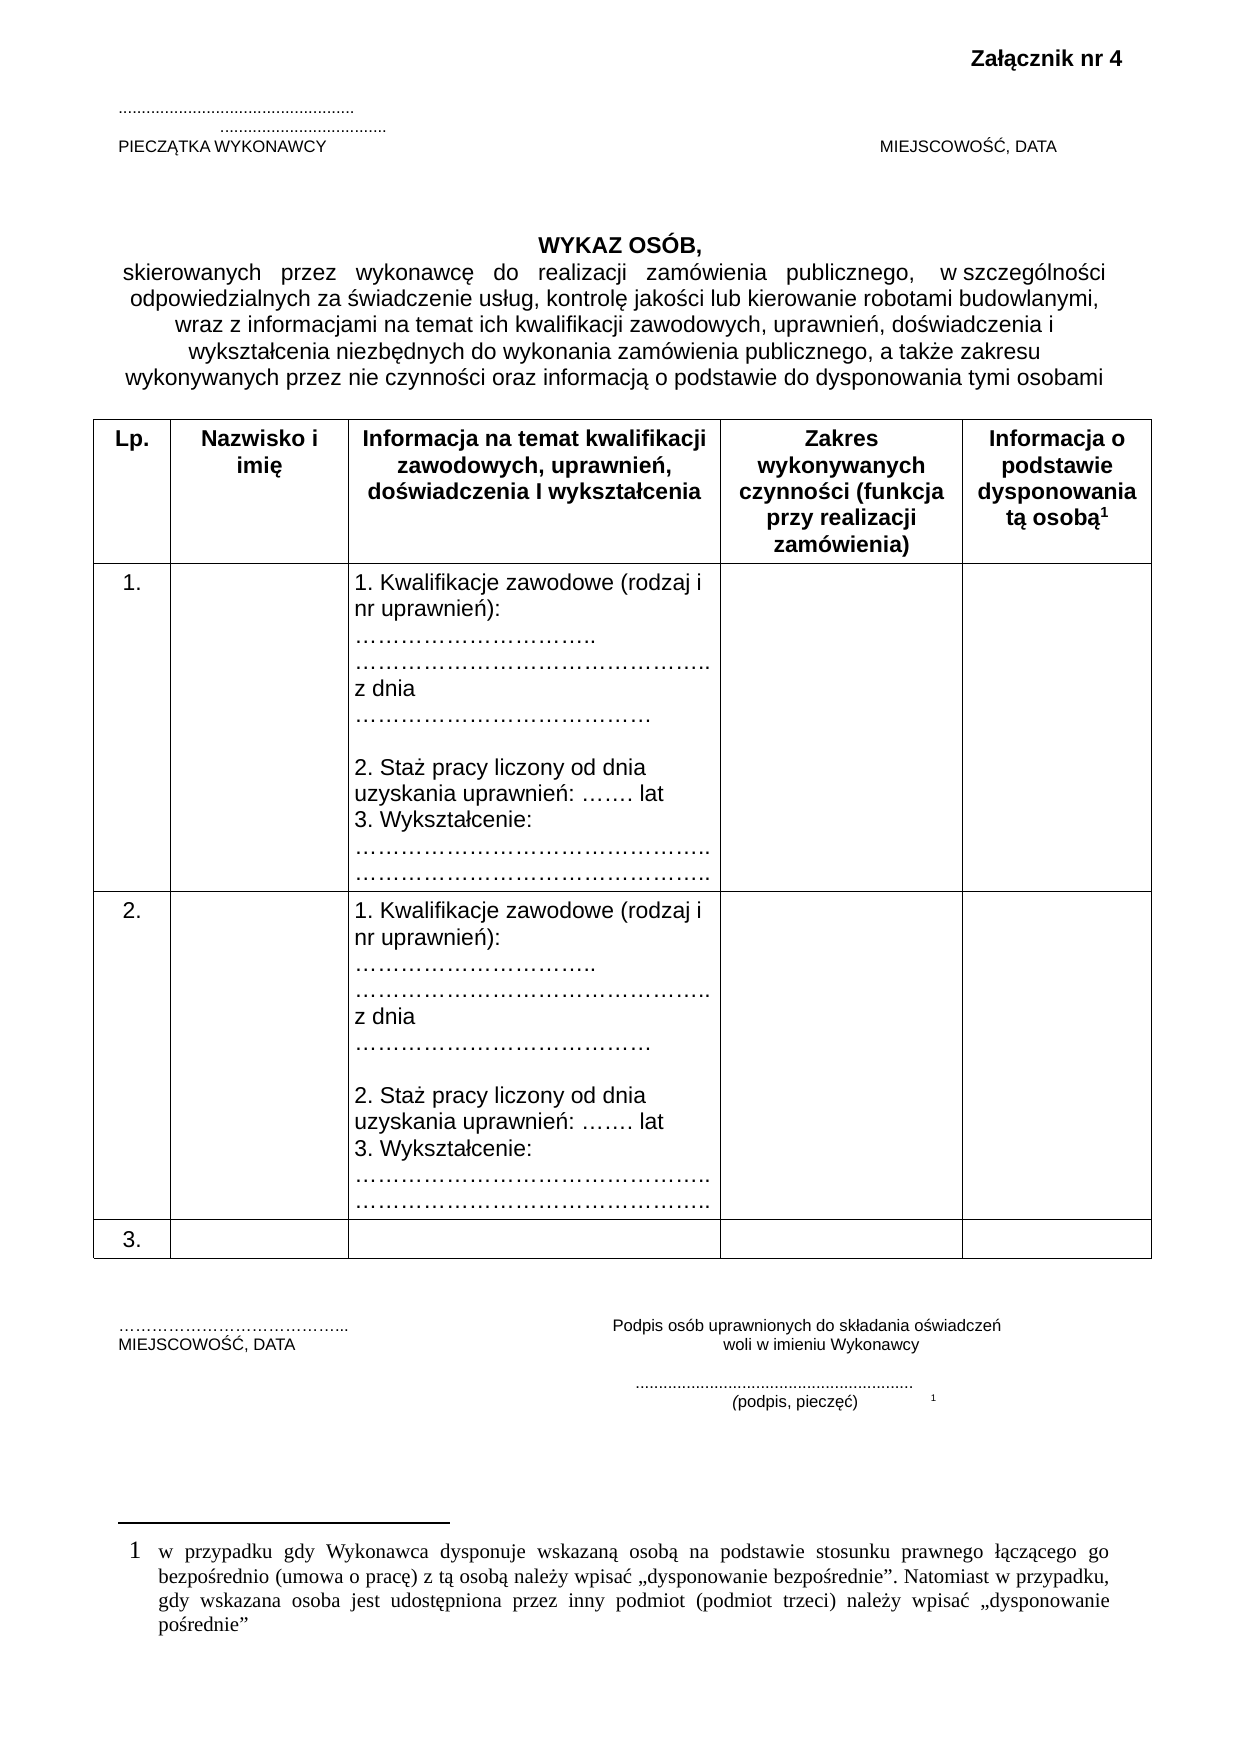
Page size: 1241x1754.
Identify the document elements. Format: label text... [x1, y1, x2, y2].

table_cell [963, 564, 1151, 891]
table_header Zakres wykonywanych czynności (funkcja przy realizacji zamówienia) [721, 420, 962, 563]
table_cell [963, 1220, 1151, 1258]
text Załącznik nr 4 [118, 45, 1122, 72]
table_cell 1. Kwalifikacje zawodowe (rodzaj i nr uprawnień): ………………………….. ………………………………………..z dnia ………………………………… 2. Staż pracy liczony od dnia uzyskania uprawnień: ……. lat 3. Wykształcenie: ……………………………………….. ……………………………………….. [349, 564, 720, 891]
table_cell [963, 892, 1151, 1219]
table_cell [349, 1220, 720, 1258]
table_header Lp. [94, 420, 170, 563]
text ............................................................ (podpis, pieczęć) [118, 1373, 1122, 1411]
table_cell 2. [94, 892, 170, 1219]
text ................................................... .................................... [118, 98, 1122, 136]
table_cell 1. [94, 564, 170, 891]
text WYKAZ OSÓB, [118, 232, 1122, 258]
text PIECZĄTKA WYKONAWCY MIEJSCOWOŚĆ, DATA [118, 136, 1122, 156]
table_cell 3. [94, 1220, 170, 1258]
table_cell [171, 1220, 348, 1258]
table_cell [721, 892, 962, 1219]
table_cell [171, 892, 348, 1219]
table_cell [171, 564, 348, 891]
table_cell [721, 564, 962, 891]
table_cell 1. Kwalifikacje zawodowe (rodzaj i nr uprawnień): ………………………….. ………………………………………..z dnia ………………………………… 2. Staż pracy liczony od dnia uzyskania uprawnień: ……. lat 3. Wykształcenie: ……………………………………….. ……………………………………….. [349, 892, 720, 1219]
table_cell [721, 1220, 962, 1258]
text w przypadku gdy Wykonawca dysponuje wskazaną osobą na podstawie stosunku prawnego łączącego go bezpośrednio (umowa o pracę) z tą osobą należy wpisać „dysponowanie bezpośrednie”. Natomiast w przypadku, gdy wskazana osoba jest udostępniona przez inny podmiot (podmiot trzeci) należy wpisać „dysponowanie pośrednie” [129, 1535, 1111, 1636]
table_header Informacja o podstawie dysponowania tą osobą1 [963, 420, 1151, 563]
text …………………………………... Podpis osób uprawnionych do składania oświadczeń MIEJSCOWOŚĆ, DATA woli w imieniu Wykonawcy [118, 1316, 1122, 1354]
list skierowanych przez wykonawcę do realizacji zamówienia publicznego, w szczególności odpowiedzialnych za świadczenie usług, kontrolę jakości lub kierowanie robotami budowlanymi, wraz z informacjami na temat ich kwalifikacji zawodowych, uprawnień, doświadczenia i wykształcenia niezbędnych do wykonania zamówienia publicznego, a także zakresu wykonywanych przez nie czynności oraz informacją o podstawie do dysponowania tymi osobami [118, 258, 1110, 390]
table_header Nazwisko i imię [171, 420, 348, 563]
table_header Informacja na temat kwalifikacji zawodowych, uprawnień, doświadczenia I wykształcenia [349, 420, 720, 563]
